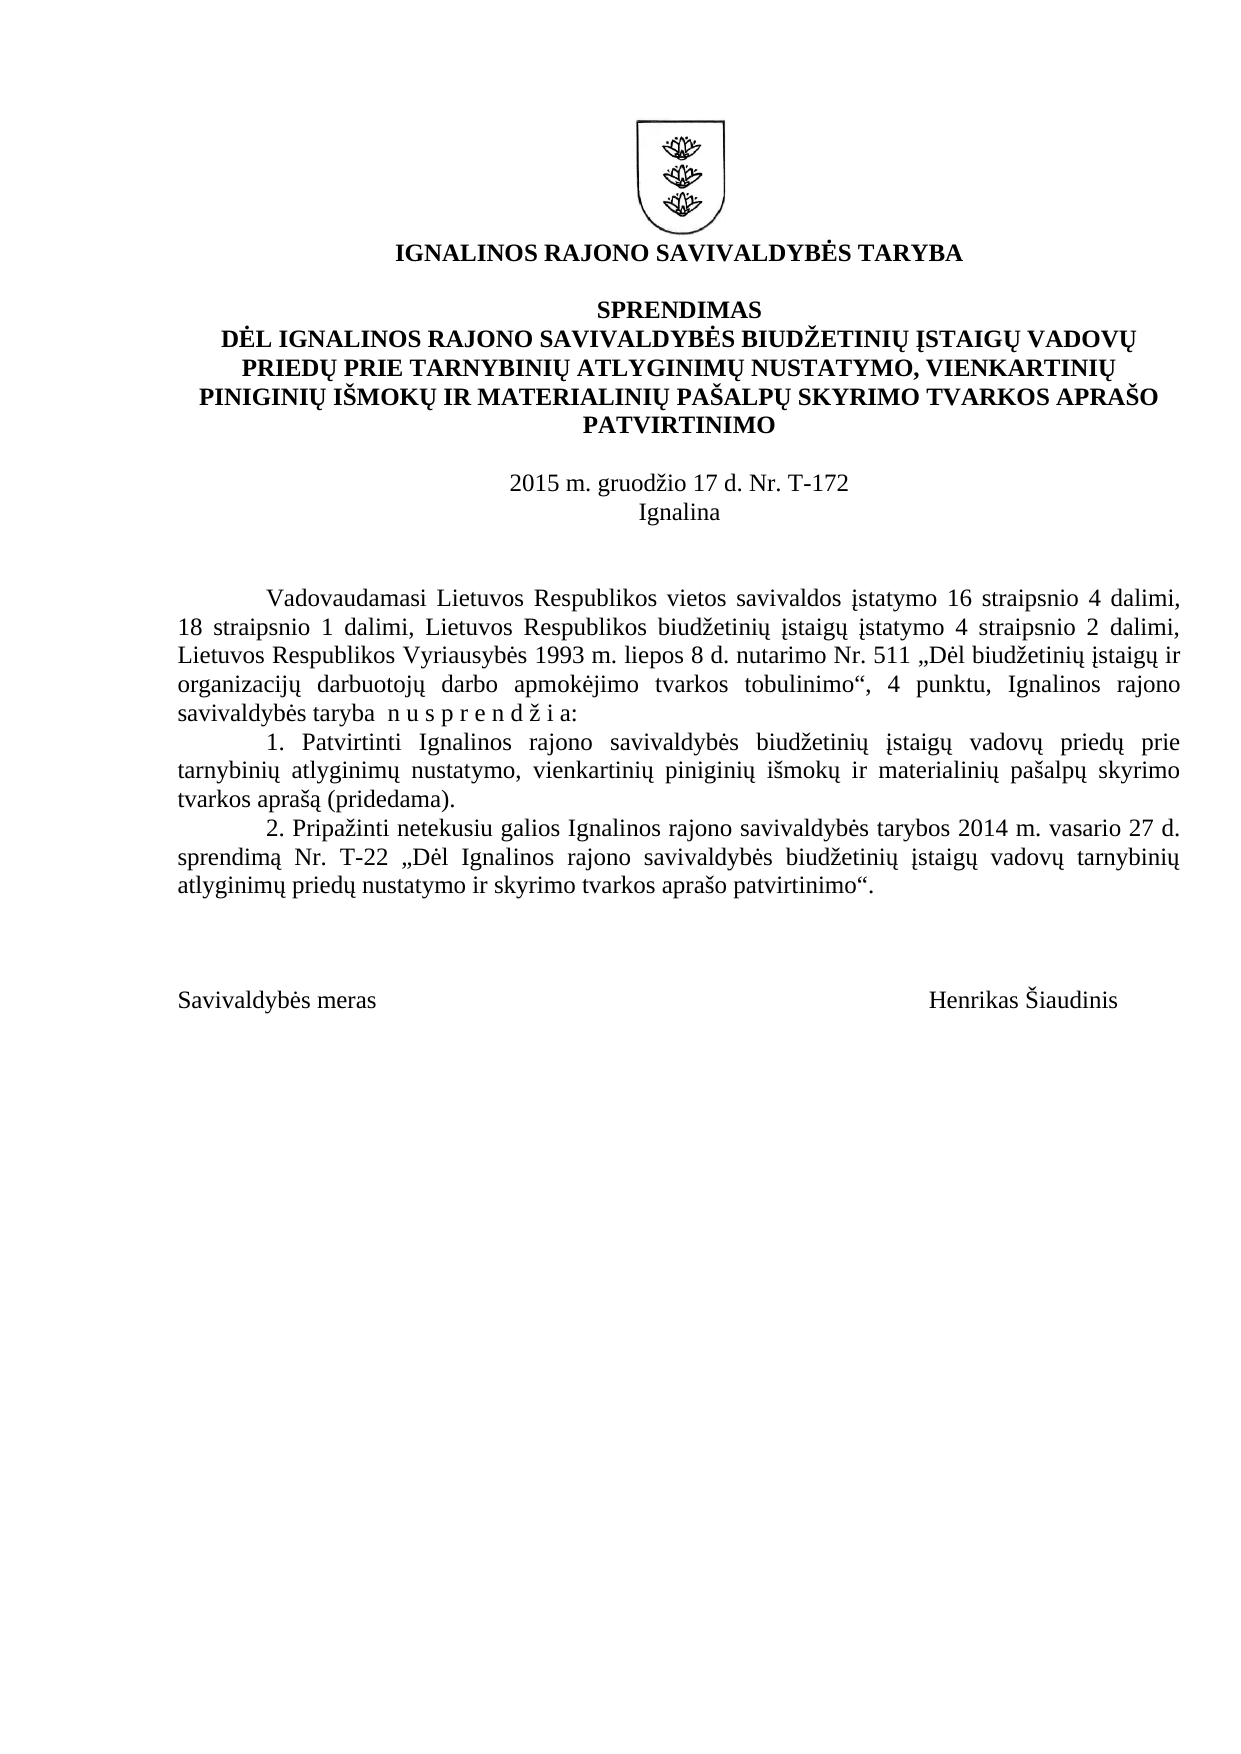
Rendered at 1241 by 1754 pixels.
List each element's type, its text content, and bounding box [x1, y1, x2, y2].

text DĖL IGNALINOS RAJONO SAVIVALDYBĖS BIUDŽETINIŲ ĮSTAIGŲ VADOVŲ PRIEDŲ PRIE TARNYBINIŲ ATLYGINIMŲ NUSTATYMO, VIENKARTINIŲ PINIGINIŲ IŠMOKŲ IR MATERIALINIŲ PAŠALPŲ SKYRIMO TVARKOS APRAŠO PATVIRTINIMO [177, 324, 1181, 439]
text Vadovaudamasi Lietuvos Respublikos vietos savivaldos įstatymo 16 straipsnio 4 dalimi, 18 straipsnio 1 dalimi, Lietuvos Respublikos biudžetinių įstaigų įstatymo 4 straipsnio 2 dalimi, Lietuvos Respublikos Vyriausybės 1993 m. liepos 8 d. nutarimo Nr. 511 „Dėl biudžetinių įstaigų ir organizacijų darbuotojų darbo apmokėjimo tvarkos tobulinimo“, 4 punktu, Ignalinos rajono savivaldybės taryba n u s p r e n d ž i a: [177, 583, 1181, 727]
text SPRENDIMAS [177, 296, 1181, 324]
text Savivaldybės meras Henrikas Šiaudinis [177, 986, 1181, 1014]
text Ignalina [177, 497, 1181, 526]
text IGNALINOS RAJONO SAVIVALDYBĖS TARYBA [177, 238, 1181, 267]
text 1. Patvirtinti Ignalinos rajono savivaldybės biudžetinių įstaigų vadovų priedų prie tarnybinių atlyginimų nustatymo, vienkartinių piniginių išmokų ir materialinių pašalpų skyrimo tvarkos aprašą (pridedama). [177, 727, 1181, 813]
text 2015 m. gruodžio 17 d. Nr. T-172 [177, 468, 1181, 497]
text 2. Pripažinti netekusiu galios Ignalinos rajono savivaldybės tarybos 2014 m. vasario 27 d. sprendimą Nr. T-22 „Dėl Ignalinos rajono savivaldybės biudžetinių įstaigų vadovų tarnybinių atlyginimų priedų nustatymo ir skyrimo tvarkos aprašo patvirtinimo“. [177, 813, 1181, 899]
